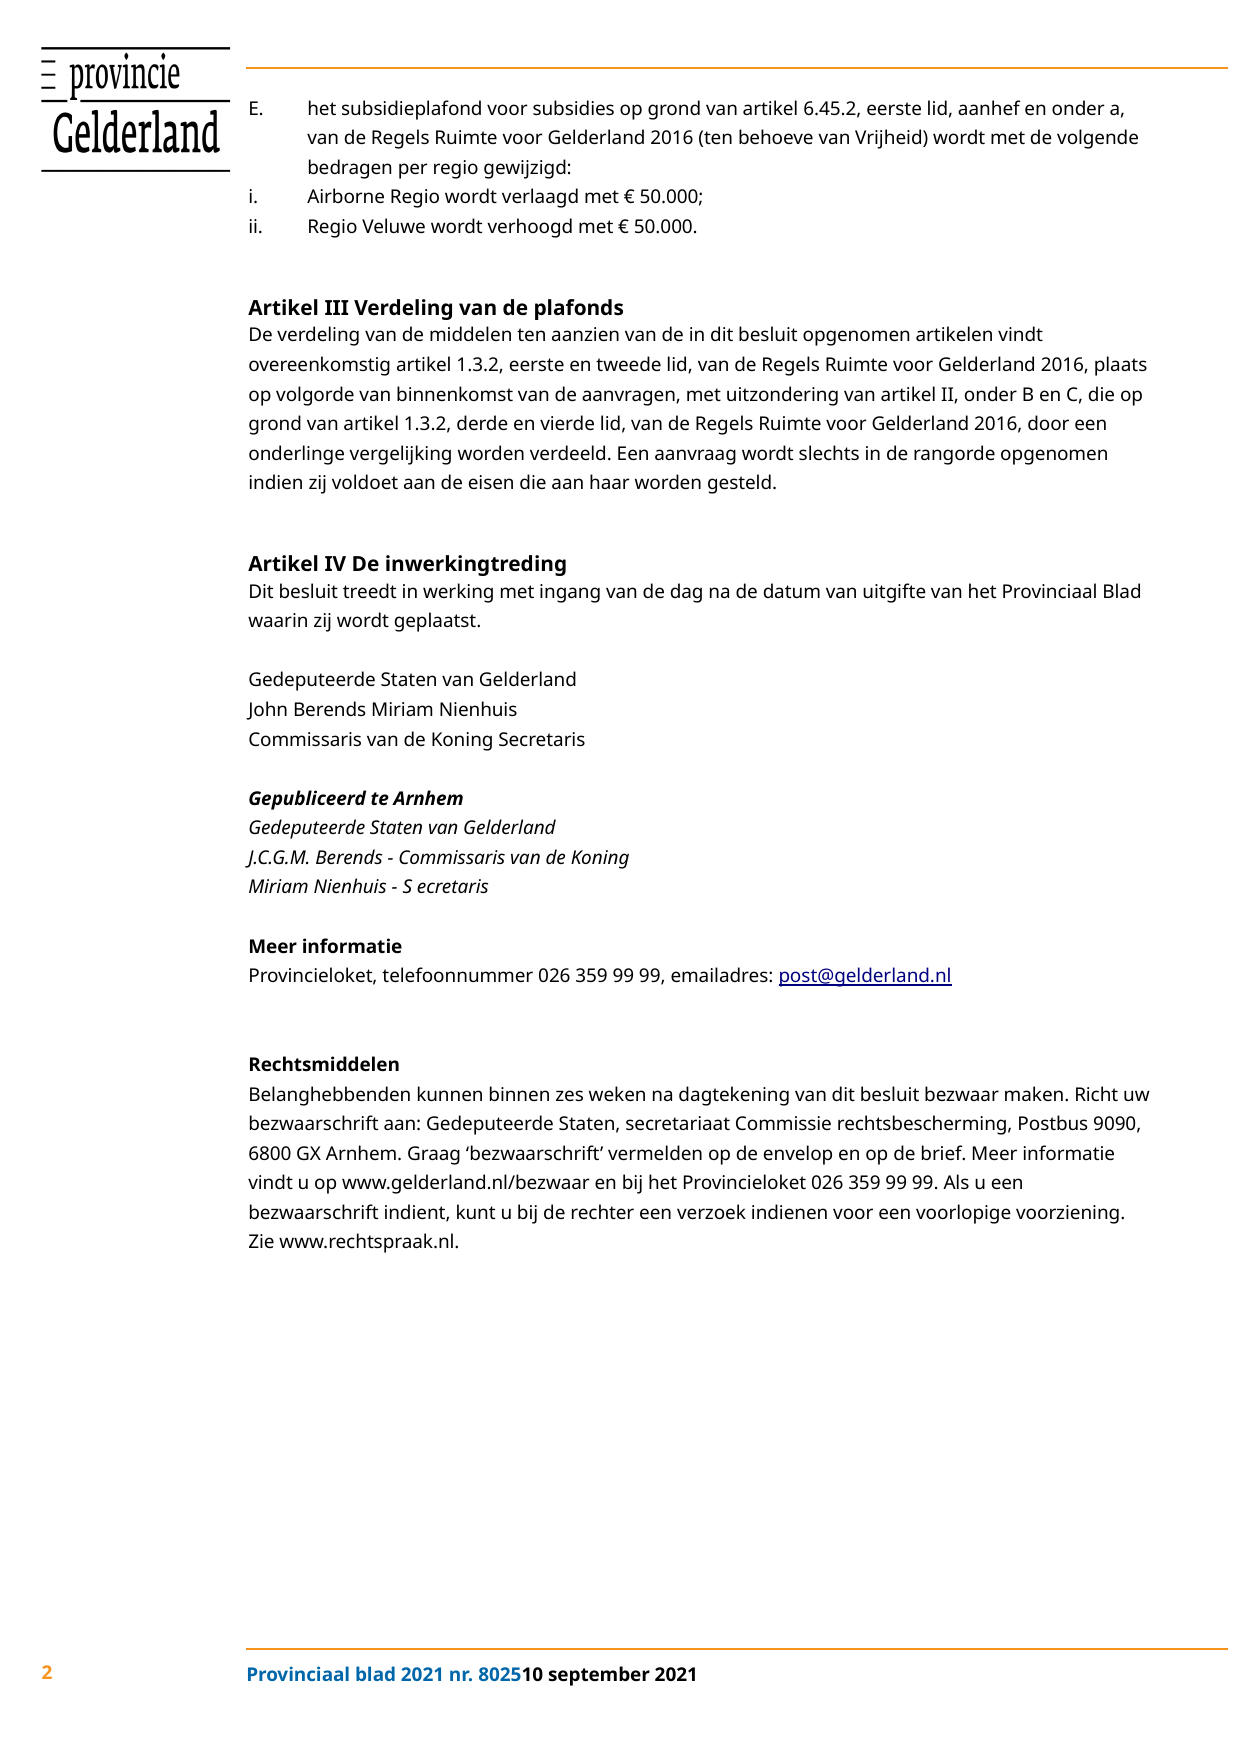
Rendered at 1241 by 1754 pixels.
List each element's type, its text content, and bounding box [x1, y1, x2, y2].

text Gepubliceerd te Arnhem [248, 785, 1152, 811]
list Regio Veluwe wordt verhoogd met € 50.000. [248, 213, 1152, 239]
text J.C.G.M. Berends - Commissaris van de Koning [248, 844, 1152, 870]
text Dit besluit treedt in werking met ingang van de dag na de datum van uitgifte van het Provinciaal Blad waarin zij wordt geplaatst. [248, 578, 1152, 633]
text Commissaris van de Koning Secretaris [248, 726, 1152, 752]
text Gedeputeerde Staten van Gelderland [248, 667, 1152, 692]
text De verdeling van de middelen ten aanzien van de in dit besluit opgenomen artikelen vindt overeenkomstig artikel 1.3.2, eerste en tweede lid, van de Regels Ruimte voor Gelderland 2016, plaats op volgorde van binnenkomst van de aanvragen, met uitzondering van artikel II, onder B en C, die op grond van artikel 1.3.2, derde en vierde lid, van de Regels Ruimte voor Gelderland 2016, door een onderlinge vergelijking worden verdeeld. Een aanvraag wordt slechts in de rangorde opgenomen indien zij voldoet aan de eisen die aan haar worden gesteld. [248, 322, 1152, 495]
text John Berends Miriam Nienhuis [248, 696, 1152, 722]
text Miriam Nienhuis - S ecretaris [248, 874, 1152, 899]
text Meer informatie [248, 933, 1152, 959]
text Rechtsmiddelen [248, 1051, 1152, 1077]
list het subsidieplafond voor subsidies op grond van artikel 6.45.2, eerste lid, aanhef en onder a, van de Regels Ruimte voor Gelderland 2016 (ten behoeve van Vrijheid) wordt met de volgende bedragen per regio gewijzigd: [248, 95, 1152, 180]
list Airborne Regio wordt verlaagd met € 50.000; [248, 183, 1152, 209]
text Gedeputeerde Staten van Gelderland [248, 814, 1152, 840]
text Artikel IV De inwerkingtreding [248, 549, 1152, 578]
text Artikel III Verdeling van de plafonds [248, 293, 1152, 322]
picture [41, 47, 231, 172]
text Provincieloket, telefoonnummer 026 359 99 99, emailadres: post@gelderland.nl [248, 962, 1152, 988]
text Belanghebbenden kunnen binnen zes weken na dagtekening van dit besluit bezwaar maken. Richt uw bezwaarschrift aan: Gedeputeerde Staten, secretariaat Commissie rechtsbescherming, Postbus 9090, 6800 GX Arnhem. Graag ‘bezwaarschrift’ vermelden op de envelop en op de brief. Meer informatie vindt u op www.gelderland.nl/bezwaar en bij het Provincieloket 026 359 99 99. Als u een bezwaarschrift indient, kunt u bij de rechter een verzoek indienen voor een voorlopige voorziening. Zie www.rechtspraak.nl. [248, 1081, 1152, 1254]
